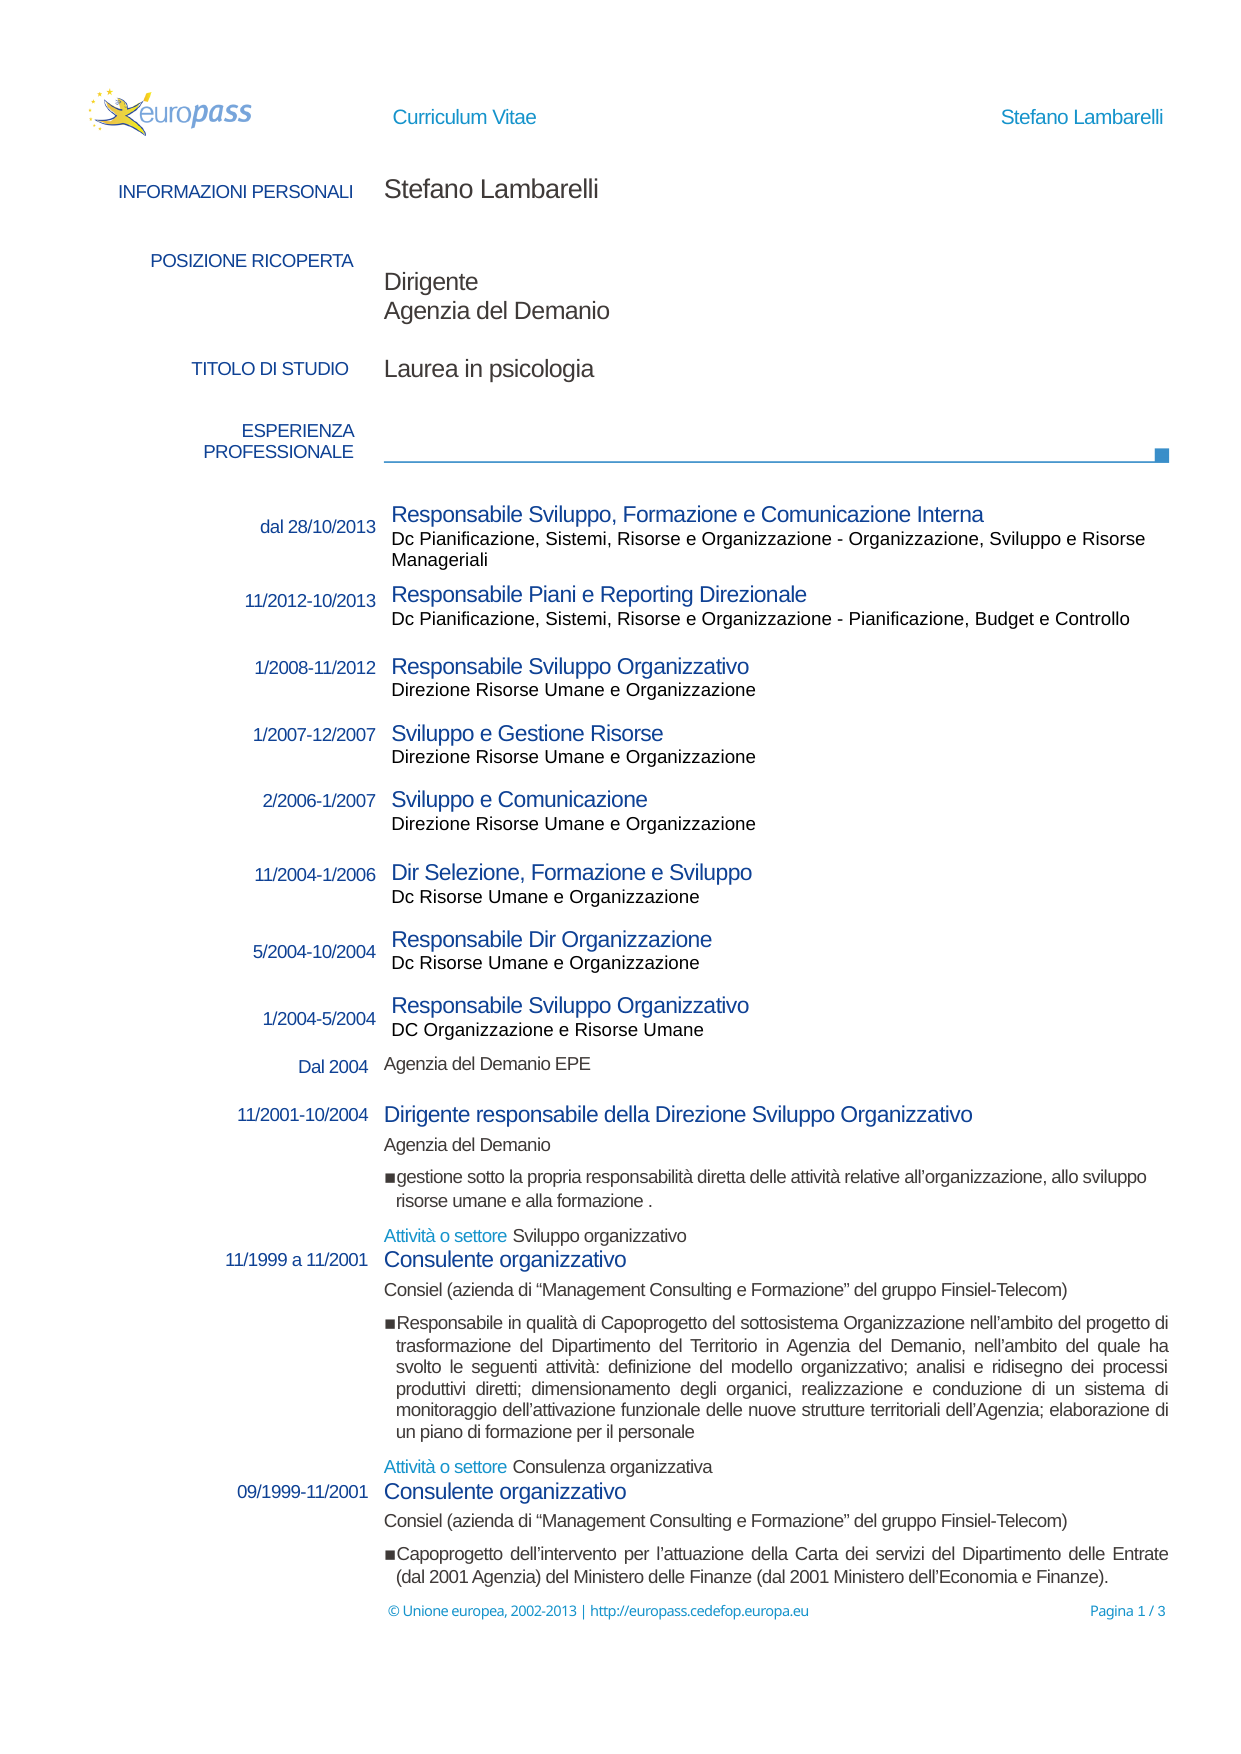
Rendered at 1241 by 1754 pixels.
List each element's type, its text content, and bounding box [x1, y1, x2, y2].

table_cell Sviluppo e Comunicazione Direzione Risorse Umane e Organizzazione [384, 774, 1169, 846]
table_cell 11/2004-1/2006 [89, 838, 384, 911]
table_cell 11/1999 a 11/2001 [89, 1246, 384, 1478]
table_cell Attività o settore Sviluppo organizzativo [384, 1211, 1169, 1246]
table_cell Dirigente responsabile della Direzione Sviluppo Organizzativo [384, 1101, 1169, 1127]
table_cell 2/2006-1/2007 [89, 765, 384, 837]
table_header [89, 1044, 384, 1053]
table_cell Capoprogetto dell’intervento per l’attuazione della Carta dei servizi del Dipartimento delle Entrate (dal 2001 Agenzia) del Ministero delle Finanze (dal 2001 Ministero dell’Economia e Finanze). [384, 1541, 1169, 1588]
table_cell Consiel (azienda di “Management Consulting e Formazione” del gruppo Finsiel-Telecom) [384, 1504, 1169, 1541]
table_cell Responsabile Sviluppo Organizzativo Direzione Risorse Umane e Organizzazione [384, 640, 1169, 713]
table_cell Consiel (azienda di “Management Consulting e Formazione” del gruppo Finsiel-Telecom) [384, 1273, 1169, 1309]
table_header Dirigente Agenzia del Demanio Laurea in psicologia [384, 250, 1169, 400]
table_header Responsabile Sviluppo, Formazione e Comunicazione Interna Dc Pianificazione, Sistemi, Risorse e Organizzazione - Organizzazione, Sviluppo e Risorse Manageriali [384, 501, 1169, 571]
table_cell Responsabile Sviluppo Organizzativo DC Organizzazione e Risorse Umane [384, 979, 1169, 1053]
table_cell Responsabile Piani e Reporting Direzionale Dc Pianificazione, Sistemi, Risorse e Organizzazione - Pianificazione, Budget e Controllo [384, 571, 1169, 640]
table_cell 1/2008-11/2012 [89, 631, 384, 704]
table_cell Consulente organizzativo [384, 1478, 1169, 1504]
table_cell 11/2012-10/2013 [89, 571, 384, 631]
table_cell Consulente organizzativo [384, 1246, 1169, 1273]
table_cell gestione sotto la propria responsabilità diretta delle attività relative all’organizzazione, allo sviluppo risorse umane e alla formazione . [384, 1164, 1169, 1211]
table_header Stefano Lambarelli [384, 171, 1169, 207]
table_cell Responsabile in qualità di Capoprogetto del sottosistema Organizzazione nell’ambito del progetto di trasformazione del Dipartimento del Territorio in Agenzia del Demanio, nell’ambito del quale ha svolto le seguenti attività: definizione del modello organizzativo; analisi e ridisegno dei processi produttivi diretti; dimensionamento degli organici, realizzazione e conduzione di un sistema di monitoraggio dell’attivazione funzionale delle nuove strutture territoriali dell’Agenzia; elaborazione di un piano di formazione per il personale [384, 1309, 1169, 1442]
table_cell 09/1999-11/2001 [89, 1478, 384, 1588]
table_cell Dal 2004 [89, 1053, 384, 1101]
table_cell 11/2001-10/2004 [89, 1101, 384, 1246]
table_header [384, 420, 1169, 461]
table_cell Responsabile Dir Organizzazione Dc Risorse Umane e Organizzazione [384, 920, 1169, 979]
table_header Posizione ricoperta TITOLO DI STUDIO [89, 250, 384, 400]
table_cell Agenzia del Demanio [384, 1128, 1169, 1164]
table_cell Attività o settore Consulenza organizzativa [384, 1443, 1169, 1478]
table_cell 5/2004-10/2004 [89, 911, 384, 970]
table_header INFORMAZIONI PERSONALI [89, 171, 384, 207]
table_cell Sviluppo e Gestione Risorse Direzione Risorse Umane e Organizzazione [384, 714, 1169, 774]
table_cell 1/2004-5/2004 [89, 970, 384, 1044]
table_cell Agenzia del Demanio EPE [384, 1053, 1169, 1101]
table_header ESPERIENZA PROFESSIONALE [89, 420, 384, 463]
table_header [384, 482, 1169, 501]
table_cell [89, 207, 1169, 230]
table_cell 1/2007-12/2007 [89, 705, 384, 765]
table_header dal 28/10/2013 [89, 482, 384, 571]
table_cell Dir Selezione, Formazione e Sviluppo Dc Risorse Umane e Organizzazione [384, 846, 1169, 920]
